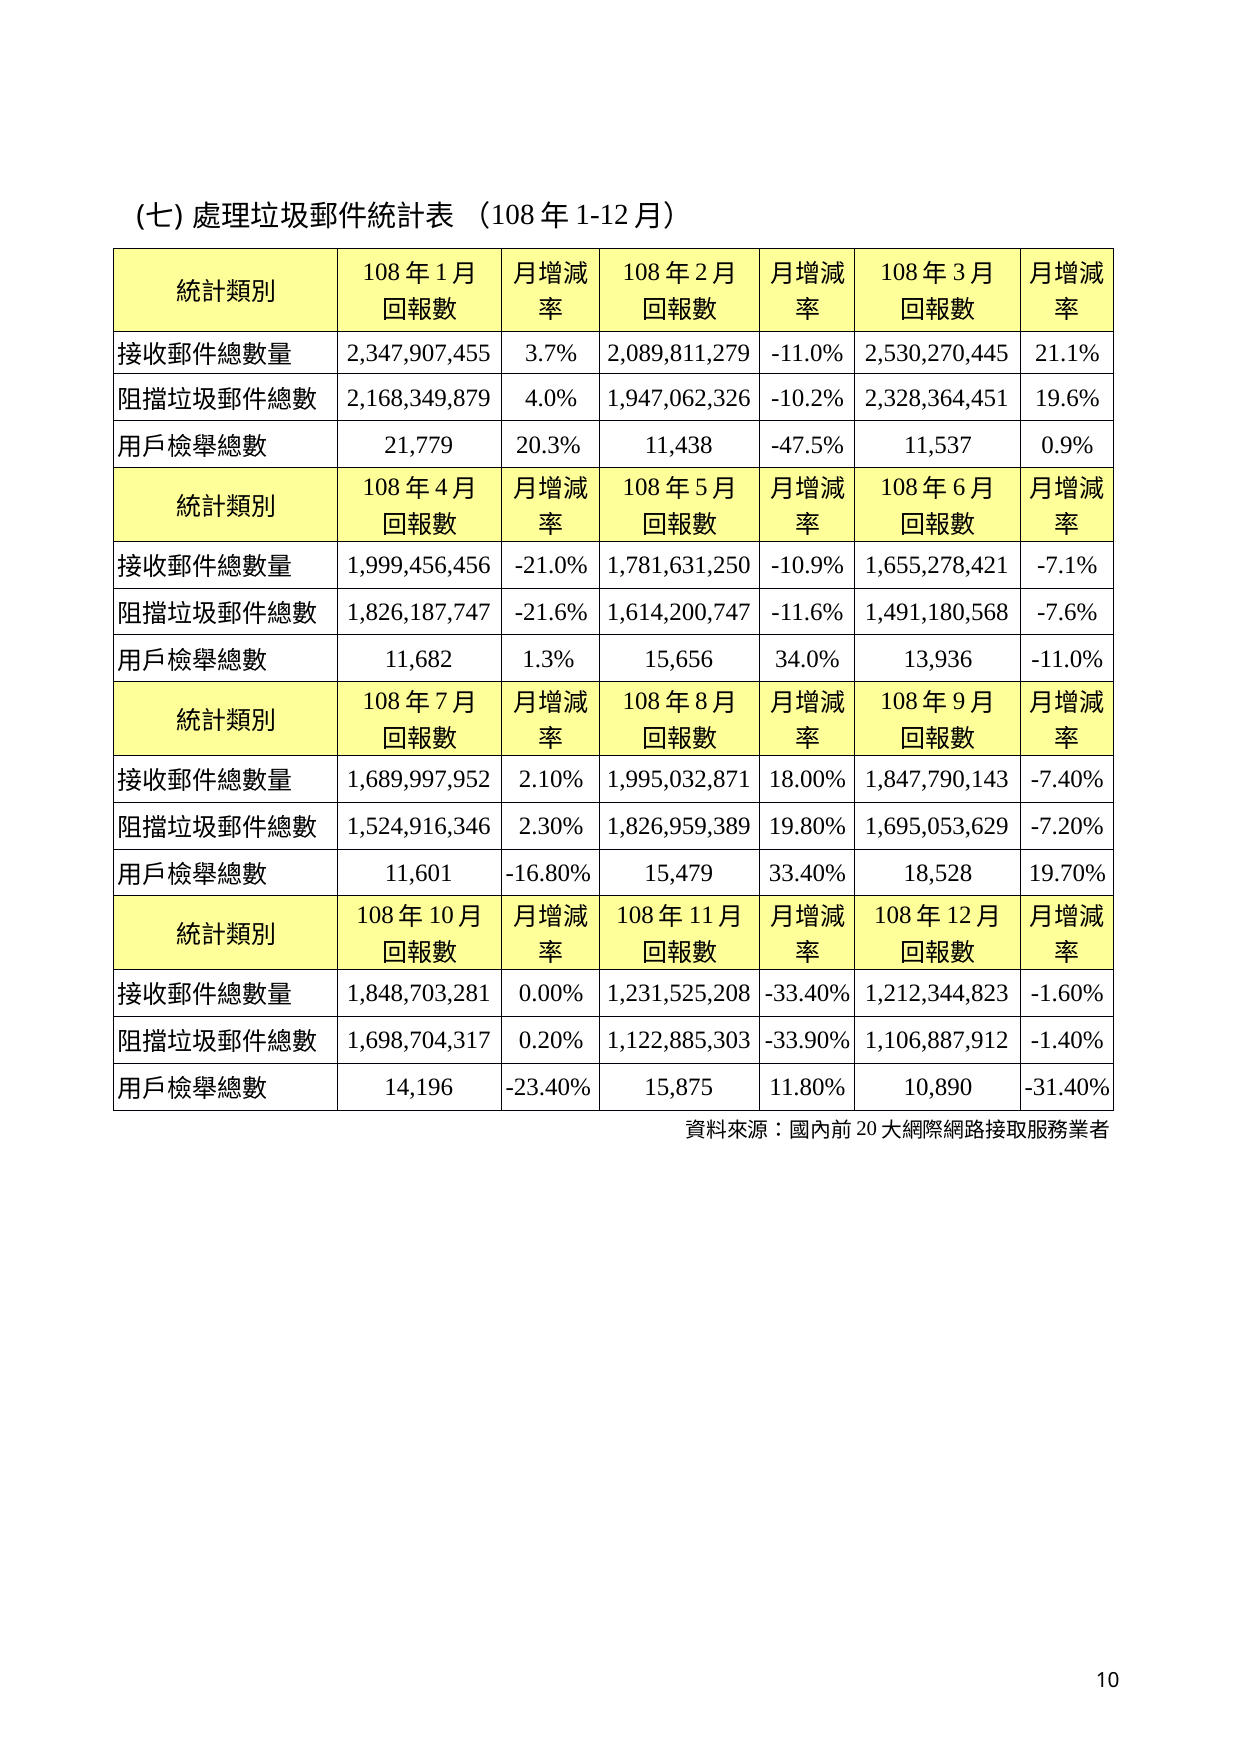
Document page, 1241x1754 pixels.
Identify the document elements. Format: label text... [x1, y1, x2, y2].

table_cell 108年6月 回報數 [855, 468, 1020, 541]
table_header 月增減率 [760, 249, 854, 331]
table_cell 33.40% [760, 850, 854, 895]
table_header 統計類別 [114, 249, 337, 331]
table_cell -33.90% [760, 1017, 854, 1063]
table_cell 0.9% [1021, 421, 1113, 467]
table_cell -7.20% [1021, 803, 1113, 848]
table_cell -11.0% [760, 332, 854, 373]
table_cell 1,122,885,303 [600, 1017, 759, 1063]
table_cell 0.20% [502, 1017, 599, 1063]
table_cell 14,196 [338, 1064, 501, 1109]
table_cell -33.40% [760, 970, 854, 1016]
table_cell 19.70% [1021, 850, 1113, 895]
table_header 月增減率 [1021, 249, 1113, 331]
table_cell 1,106,887,912 [855, 1017, 1020, 1063]
table_cell 0.00% [502, 970, 599, 1016]
table_cell 11,601 [338, 850, 501, 895]
table_cell 2,347,907,455 [338, 332, 501, 373]
table_cell 21,779 [338, 421, 501, 467]
table_cell 2,168,349,879 [338, 374, 501, 420]
table_cell 11,537 [855, 421, 1020, 467]
table_cell 月增減率 [760, 682, 854, 755]
table_cell 1,826,187,747 [338, 589, 501, 634]
table_cell 108年9月 回報數 [855, 682, 1020, 755]
table_cell -21.0% [502, 542, 599, 587]
list 處理垃圾郵件統計表 （108年1-12月） [136, 193, 1127, 235]
table_cell 接收郵件總數量 [114, 542, 337, 587]
table_cell 月增減率 [760, 896, 854, 969]
table_cell 34.0% [760, 635, 854, 681]
table_cell 月增減率 [502, 896, 599, 969]
table_cell 10,890 [855, 1064, 1020, 1109]
table_cell 月增減率 [1021, 468, 1113, 541]
table_cell 接收郵件總數量 [114, 332, 337, 373]
table_cell 108年10月 回報數 [338, 896, 501, 969]
table_cell 108年12月 回報數 [855, 896, 1020, 969]
table_cell 18.00% [760, 756, 854, 802]
table_cell -10.2% [760, 374, 854, 420]
table_cell 1,689,997,952 [338, 756, 501, 802]
table_cell -10.9% [760, 542, 854, 587]
table_cell 月增減率 [760, 468, 854, 541]
table_header 月增減率 [502, 249, 599, 331]
table_cell 阻擋垃圾郵件總數 [114, 1017, 337, 1063]
table_cell 統計類別 [114, 682, 337, 755]
table_cell 18,528 [855, 850, 1020, 895]
table_cell 月增減率 [502, 682, 599, 755]
table_cell 108年7月 回報數 [338, 682, 501, 755]
table_cell 用戶檢舉總數 [114, 421, 337, 467]
table_cell 1,695,053,629 [855, 803, 1020, 848]
table_cell 19.80% [760, 803, 854, 848]
table_cell 2,530,270,445 [855, 332, 1020, 373]
table_cell 3.7% [502, 332, 599, 373]
table_cell 11,682 [338, 635, 501, 681]
table_cell 1,614,200,747 [600, 589, 759, 634]
table_cell 21.1% [1021, 332, 1113, 373]
table_cell 用戶檢舉總數 [114, 635, 337, 681]
table_cell 19.6% [1021, 374, 1113, 420]
table_cell 阻擋垃圾郵件總數 [114, 803, 337, 848]
table_cell 統計類別 [114, 468, 337, 541]
table_cell 資料來源：國內前20大網際網路接取服務業者 [114, 1111, 1113, 1146]
table_header 108年2月 回報數 [600, 249, 759, 331]
table_cell 1,826,959,389 [600, 803, 759, 848]
table_cell 1,698,704,317 [338, 1017, 501, 1063]
table_cell 統計類別 [114, 896, 337, 969]
table_cell -16.80% [502, 850, 599, 895]
table_cell 1,491,180,568 [855, 589, 1020, 634]
table_cell 1,524,916,346 [338, 803, 501, 848]
table_cell 1,231,525,208 [600, 970, 759, 1016]
table_cell -7.6% [1021, 589, 1113, 634]
table_cell -11.6% [760, 589, 854, 634]
table_cell -21.6% [502, 589, 599, 634]
table_cell 月增減率 [502, 468, 599, 541]
table_cell 1,999,456,456 [338, 542, 501, 587]
table_cell 2.10% [502, 756, 599, 802]
table_cell 接收郵件總數量 [114, 970, 337, 1016]
table_cell 1,781,631,250 [600, 542, 759, 587]
table_cell 15,875 [600, 1064, 759, 1109]
table_cell 月增減率 [1021, 682, 1113, 755]
table_cell -23.40% [502, 1064, 599, 1109]
table_cell 13,936 [855, 635, 1020, 681]
table_cell 接收郵件總數量 [114, 756, 337, 802]
table_cell 2.30% [502, 803, 599, 848]
table_cell 2,089,811,279 [600, 332, 759, 373]
table_header 108年3月 回報數 [855, 249, 1020, 331]
table_cell -31.40% [1021, 1064, 1113, 1109]
table_cell 1,847,790,143 [855, 756, 1020, 802]
table_cell 2,328,364,451 [855, 374, 1020, 420]
table_cell -1.60% [1021, 970, 1113, 1016]
table_cell 1,655,278,421 [855, 542, 1020, 587]
table_cell -7.40% [1021, 756, 1113, 802]
table_cell 108年4月 回報數 [338, 468, 501, 541]
table_cell 4.0% [502, 374, 599, 420]
table_cell 20.3% [502, 421, 599, 467]
table_cell 108年11月 回報數 [600, 896, 759, 969]
table_cell 15,479 [600, 850, 759, 895]
table_cell 月增減率 [1021, 896, 1113, 969]
table_cell 用戶檢舉總數 [114, 1064, 337, 1109]
table_header 108年1月 回報數 [338, 249, 501, 331]
table_cell 阻擋垃圾郵件總數 [114, 374, 337, 420]
table_cell 11.80% [760, 1064, 854, 1109]
table_cell 1,995,032,871 [600, 756, 759, 802]
table_cell 1,212,344,823 [855, 970, 1020, 1016]
table_cell -1.40% [1021, 1017, 1113, 1063]
table_cell -7.1% [1021, 542, 1113, 587]
table_cell 1.3% [502, 635, 599, 681]
table_cell 1,848,703,281 [338, 970, 501, 1016]
table_cell 15,656 [600, 635, 759, 681]
table_cell 108年5月 回報數 [600, 468, 759, 541]
table_cell -11.0% [1021, 635, 1113, 681]
table_cell 1,947,062,326 [600, 374, 759, 420]
table_cell -47.5% [760, 421, 854, 467]
table_cell 11,438 [600, 421, 759, 467]
table_cell 108年8月 回報數 [600, 682, 759, 755]
table_cell 用戶檢舉總數 [114, 850, 337, 895]
table_cell 阻擋垃圾郵件總數 [114, 589, 337, 634]
